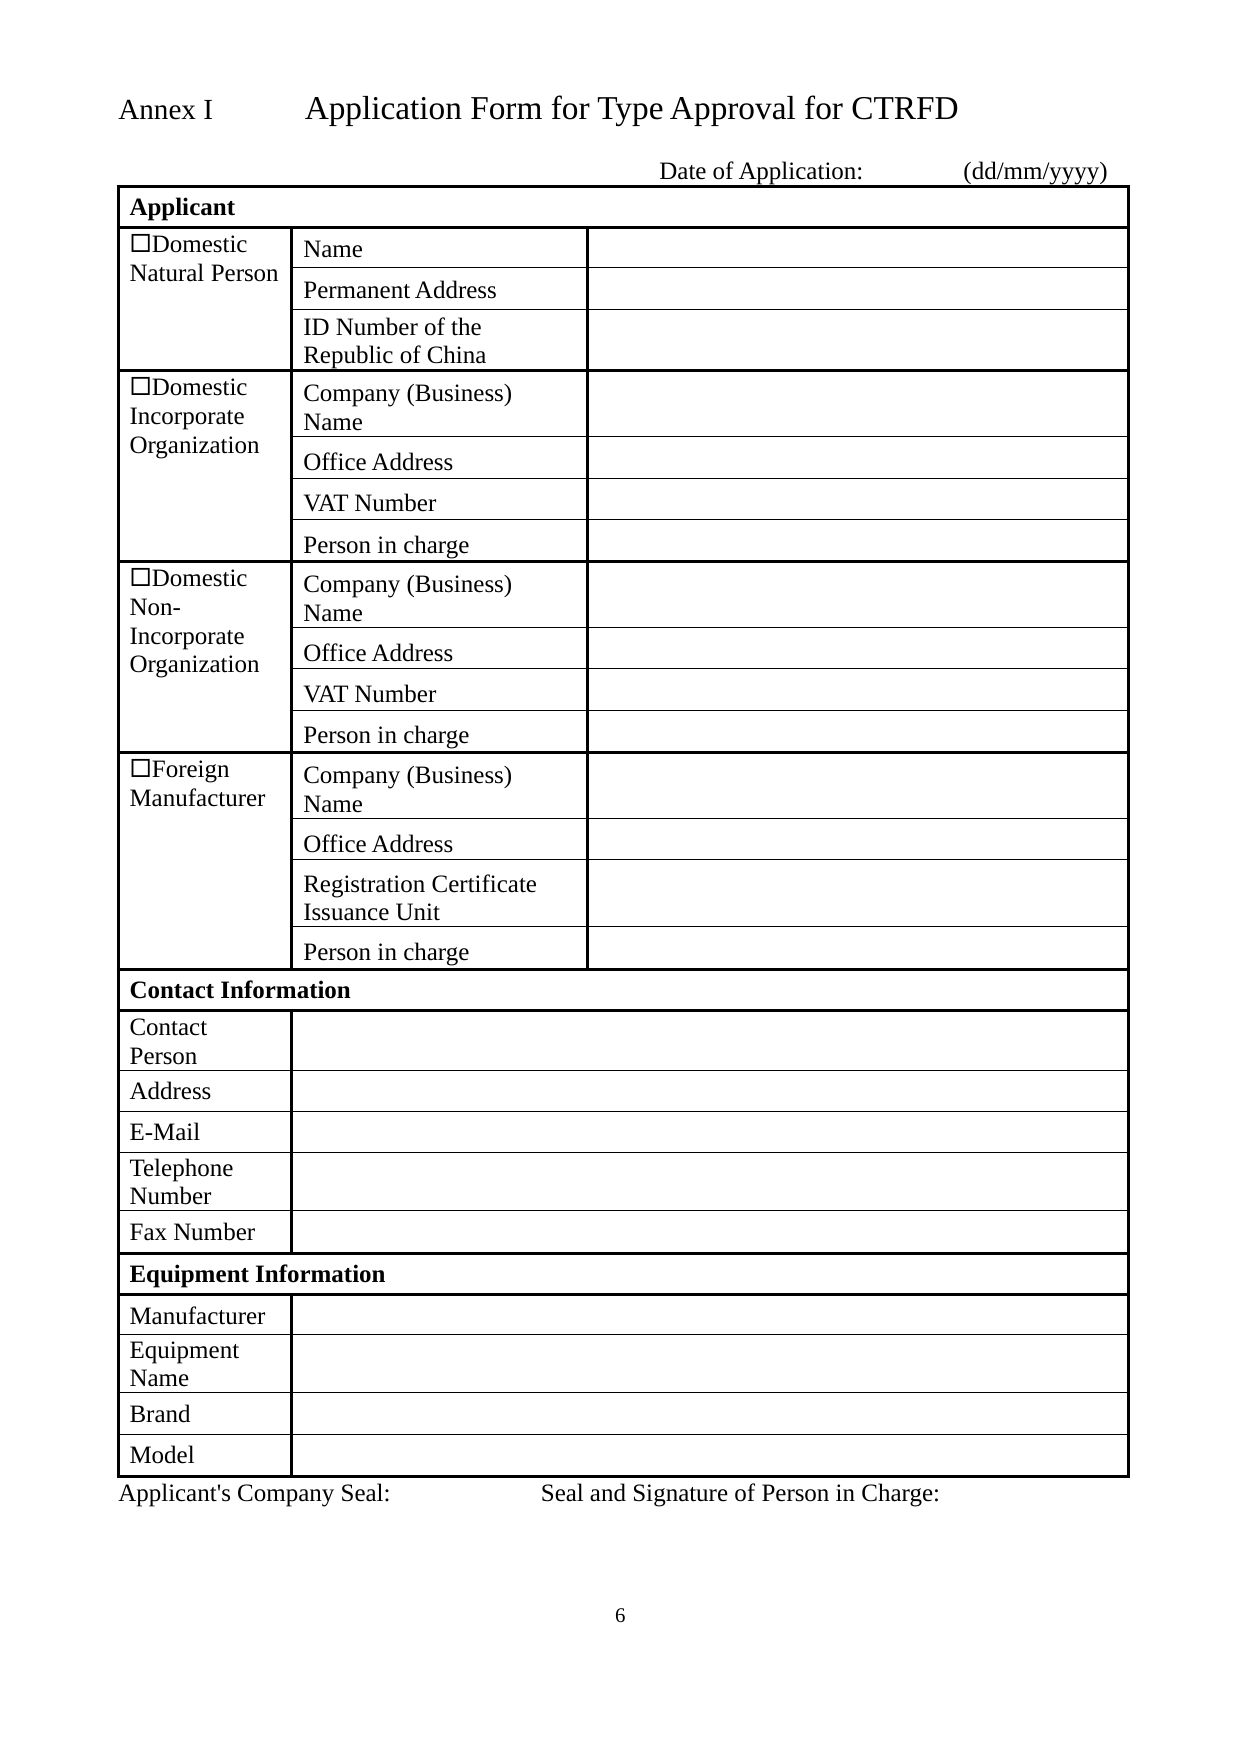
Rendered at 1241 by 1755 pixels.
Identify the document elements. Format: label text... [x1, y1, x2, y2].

table_cell [589, 437, 1127, 477]
table_cell [589, 520, 1127, 560]
table_header Applicant [120, 188, 1127, 226]
table_cell [293, 1153, 1127, 1210]
table_cell E-Mail [120, 1112, 290, 1152]
table_cell ID Number of the Republic of China [293, 310, 586, 369]
table_cell Company (Business) Name [293, 754, 586, 818]
table_cell [589, 754, 1127, 818]
table_cell [293, 1112, 1127, 1152]
table_cell VAT Number [293, 479, 586, 519]
table_cell [293, 1335, 1127, 1392]
table_cell [589, 628, 1127, 668]
table_cell Domestic Incorporate Organization [120, 372, 290, 560]
table_cell Address [120, 1071, 290, 1111]
table_cell Office Address [293, 819, 586, 859]
table_cell Person in charge [293, 927, 586, 967]
table_cell [293, 1296, 1127, 1334]
table_cell Person in charge [293, 520, 586, 560]
text Date of Application: (dd/mm/yyyy) [118, 156, 1107, 184]
table_cell Permanent Address [293, 268, 586, 308]
table_cell Brand [120, 1393, 290, 1434]
table_cell [293, 1211, 1127, 1252]
table_cell Telephone Number [120, 1153, 290, 1210]
table_cell Person in charge [293, 711, 586, 751]
table_cell [589, 860, 1127, 926]
table_cell [589, 711, 1127, 751]
table_cell [589, 819, 1127, 859]
table_cell [589, 479, 1127, 519]
table_cell [589, 229, 1127, 267]
table_cell Contact Information [120, 971, 1127, 1009]
table_cell Equipment Name [120, 1335, 290, 1392]
table_cell Fax Number [120, 1211, 290, 1252]
table_cell Model [120, 1435, 290, 1475]
table_cell Manufacturer [120, 1296, 290, 1334]
table_cell [293, 1393, 1127, 1434]
table_cell [589, 310, 1127, 369]
text Applicant's Company Seal: Seal and Signature of Person in Charge: [118, 1478, 1122, 1507]
table_cell Domestic Non-Incorporate Organization [120, 563, 290, 751]
text Annex I Application Form for Type Approval for CTRFD [118, 89, 1122, 127]
table_cell [589, 669, 1127, 710]
table_cell Company (Business) Name [293, 372, 586, 436]
table_cell Domestic Natural Person [120, 229, 290, 369]
table_cell Equipment Information [120, 1255, 1127, 1293]
table_cell [293, 1071, 1127, 1111]
table_cell Contact Person [120, 1012, 290, 1069]
table_cell [293, 1435, 1127, 1475]
table_cell [589, 563, 1127, 627]
table_cell Name [293, 229, 586, 267]
table_cell [589, 927, 1127, 967]
table_cell [589, 372, 1127, 436]
table_cell Registration Certificate Issuance Unit [293, 860, 586, 926]
table_cell Company (Business) Name [293, 563, 586, 627]
table_cell [589, 268, 1127, 308]
table_cell Foreign Manufacturer [120, 754, 290, 967]
table_cell [293, 1012, 1127, 1069]
table_cell VAT Number [293, 669, 586, 710]
table_cell Office Address [293, 628, 586, 668]
table_cell Office Address [293, 437, 586, 477]
